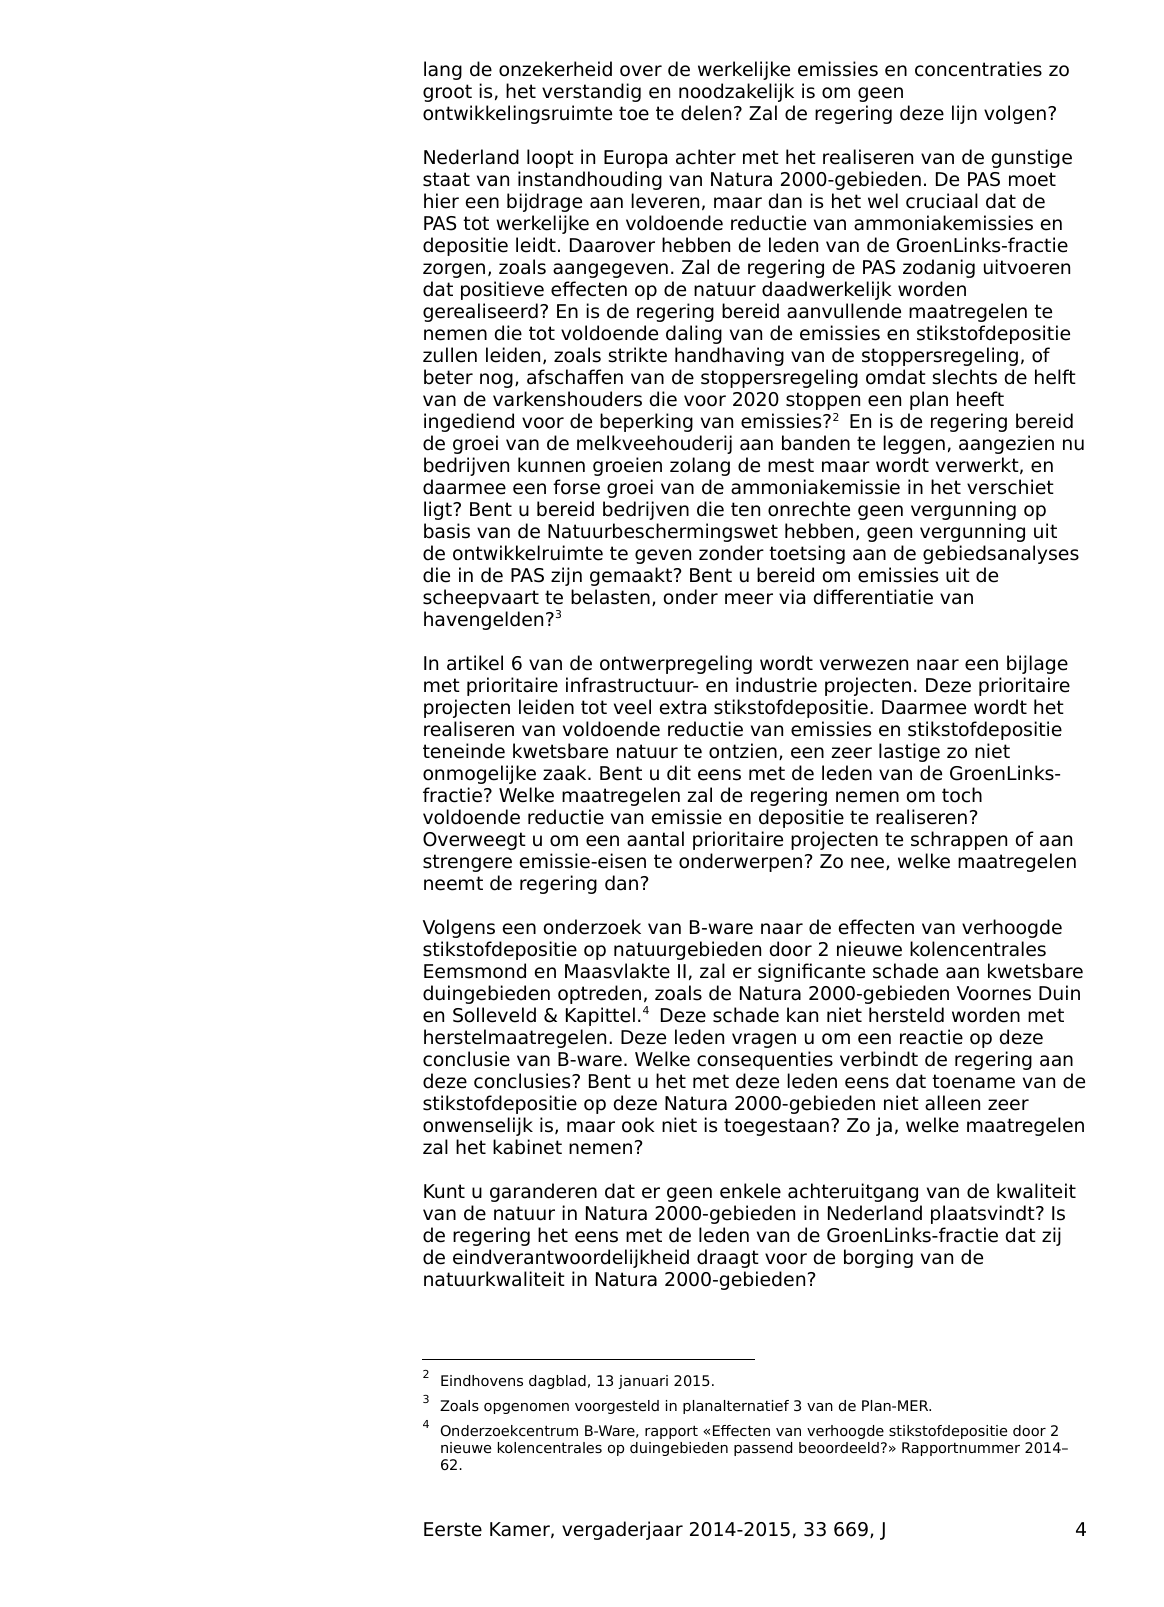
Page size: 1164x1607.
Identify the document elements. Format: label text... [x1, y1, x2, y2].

text lang de onzekerheid over de werkelijke emissies en concentraties zo groot is, het verstandig en noodzakelijk is om geen ontwikkelingsruimte toe te delen? Zal de regering deze lijn volgen? [422, 59, 1087, 125]
text Nederland loopt in Europa achter met het realiseren van de gunstige staat van instandhouding van Natura 2000-gebieden. De PAS moet hier een bijdrage aan leveren, maar dan is het wel cruciaal dat de PAS tot werkelijke en voldoende reductie van ammoniakemissies en depositie leidt. Daarover hebben de leden van de GroenLinks-fractie zorgen, zoals aangegeven. Zal de regering de PAS zodanig uitvoeren dat positieve effecten op de natuur daadwerkelijk worden gerealiseerd? En is de regering bereid aanvullende maatregelen te nemen die tot voldoende daling van de emissies en stikstofdepositie zullen leiden, zoals strikte handhaving van de stoppersregeling, of beter nog, afschaffen van de stoppersregeling omdat slechts de helft van de varkenshouders die voor 2020 stoppen een plan heeft ingediend voor de beperking van emissies? En is de regering bereid de groei van de melkveehouderij aan banden te leggen, aangezien nu bedrijven kunnen groeien zolang de mest maar wordt verwerkt, en daarmee een forse groei van de ammoniakemissie in het verschiet ligt? Bent u bereid bedrijven die ten onrechte geen vergunning op basis van de Natuurbeschermingswet hebben, geen vergunning uit de ontwikkelruimte te geven zonder toetsing aan de gebiedsanalyses die in de PAS zijn gemaakt? Bent u bereid om emissies uit de scheepvaart te belasten, onder meer via differentiatie van havengelden? [422, 147, 1087, 631]
text Volgens een onderzoek van B-ware naar de effecten van verhoogde stikstofdepositie op natuurgebieden door 2 nieuwe kolencentrales Eemsmond en Maasvlakte II, zal er significante schade aan kwetsbare duingebieden optreden, zoals de Natura 2000-gebieden Voornes Duin en Solleveld & Kapittel. Deze schade kan niet hersteld worden met herstelmaatregelen. Deze leden vragen u om een reactie op deze conclusie van B-ware. Welke consequenties verbindt de regering aan deze conclusies? Bent u het met deze leden eens dat toename van de stikstofdepositie op deze Natura 2000-gebieden niet alleen zeer onwenselijk is, maar ook niet is toegestaan? Zo ja, welke maatregelen zal het kabinet nemen? [422, 917, 1087, 1159]
text In artikel 6 van de ontwerpregeling wordt verwezen naar een bijlage met prioritaire infrastructuur- en industrie projecten. Deze prioritaire projecten leiden tot veel extra stikstofdepositie. Daarmee wordt het realiseren van voldoende reductie van emissies en stikstofdepositie teneinde kwetsbare natuur te ontzien, een zeer lastige zo niet onmogelijke zaak. Bent u dit eens met de leden van de GroenLinks-fractie? Welke maatregelen zal de regering nemen om toch voldoende reductie van emissie en depositie te realiseren? Overweegt u om een aantal prioritaire projecten te schrappen of aan strengere emissie-eisen te onderwerpen? Zo nee, welke maatregelen neemt de regering dan? [422, 653, 1087, 895]
text Kunt u garanderen dat er geen enkele achteruitgang van de kwaliteit van de natuur in Natura 2000-gebieden in Nederland plaatsvindt? Is de regering het eens met de leden van de GroenLinks-fractie dat zij de eindverantwoordelijkheid draagt voor de borging van de natuurkwaliteit in Natura 2000-gebieden? [422, 1181, 1087, 1291]
text Eindhovens dagblad, 13 januari 2015. [422, 1368, 1087, 1391]
text Onderzoekcentrum B-Ware, rapport «Effecten van verhoogde stikstofdepositie door 2 nieuwe kolencentrales op duingebieden passend beoordeeld?» Rapportnummer 2014–62. [422, 1418, 1087, 1474]
text Zoals opgenomen voorgesteld in planalternatief 3 van de Plan-MER. [422, 1393, 1087, 1416]
